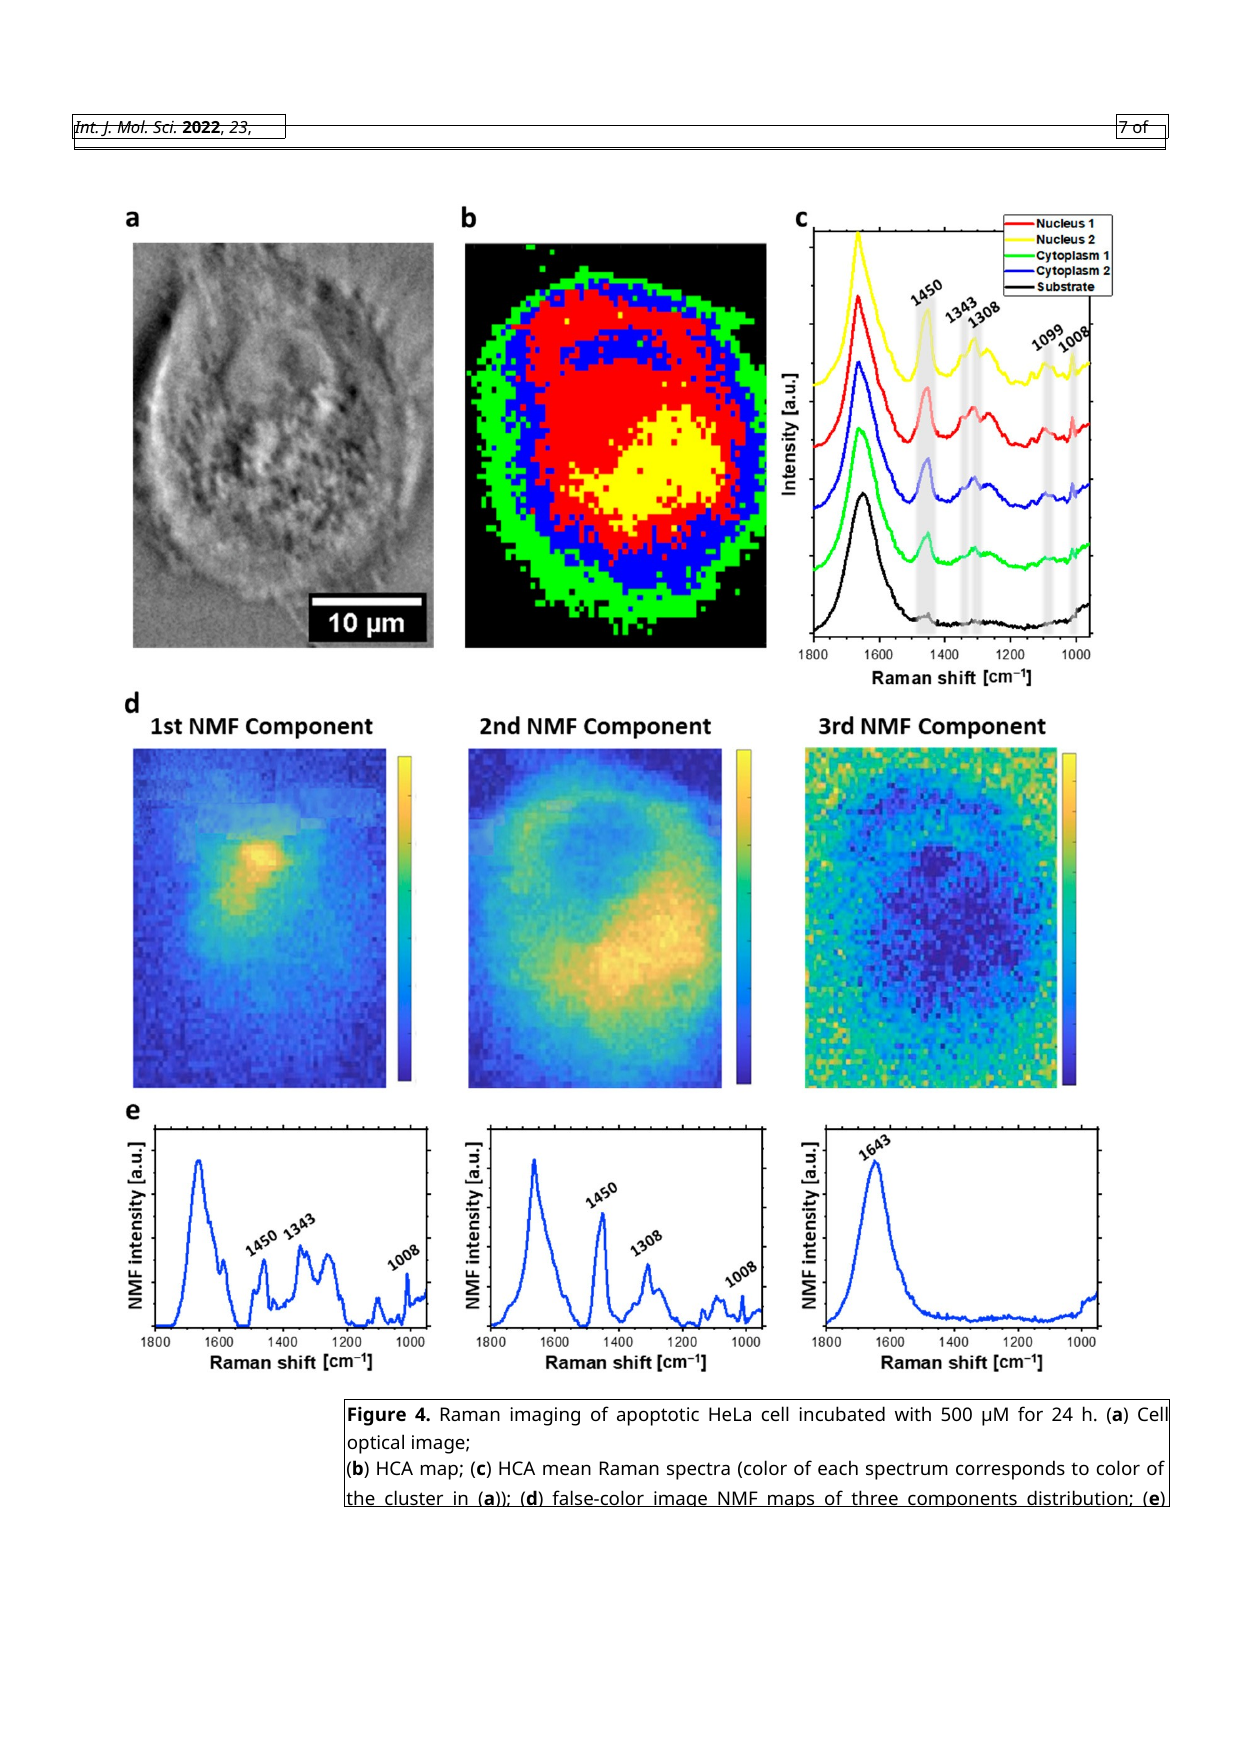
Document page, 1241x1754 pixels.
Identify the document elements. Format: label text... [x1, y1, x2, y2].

text Int. J. Mol. Sci. 2022, 23, 3524 [74, 115, 285, 125]
text Figure 4. Raman imaging of apoptotic HeLa cell incubated with 500 µM for 24 h. (a) Cell optical image; [347, 1400, 1169, 1455]
text Int. J. Mol. Sci. 2022, 23, 3524 [75, 126, 285, 138]
text 7 of 21 [1118, 115, 1168, 138]
text (b) HCA map; (c) HCA mean Raman spectra (color of each spectrum corresponds to color of the cluster in (a)); (d) false-color image NMF maps of three components distribution; (e) corresponding plots of NMF components. [346, 1456, 1165, 1506]
text 7 of 21 [1118, 126, 1165, 138]
picture [122, 202, 1117, 1373]
